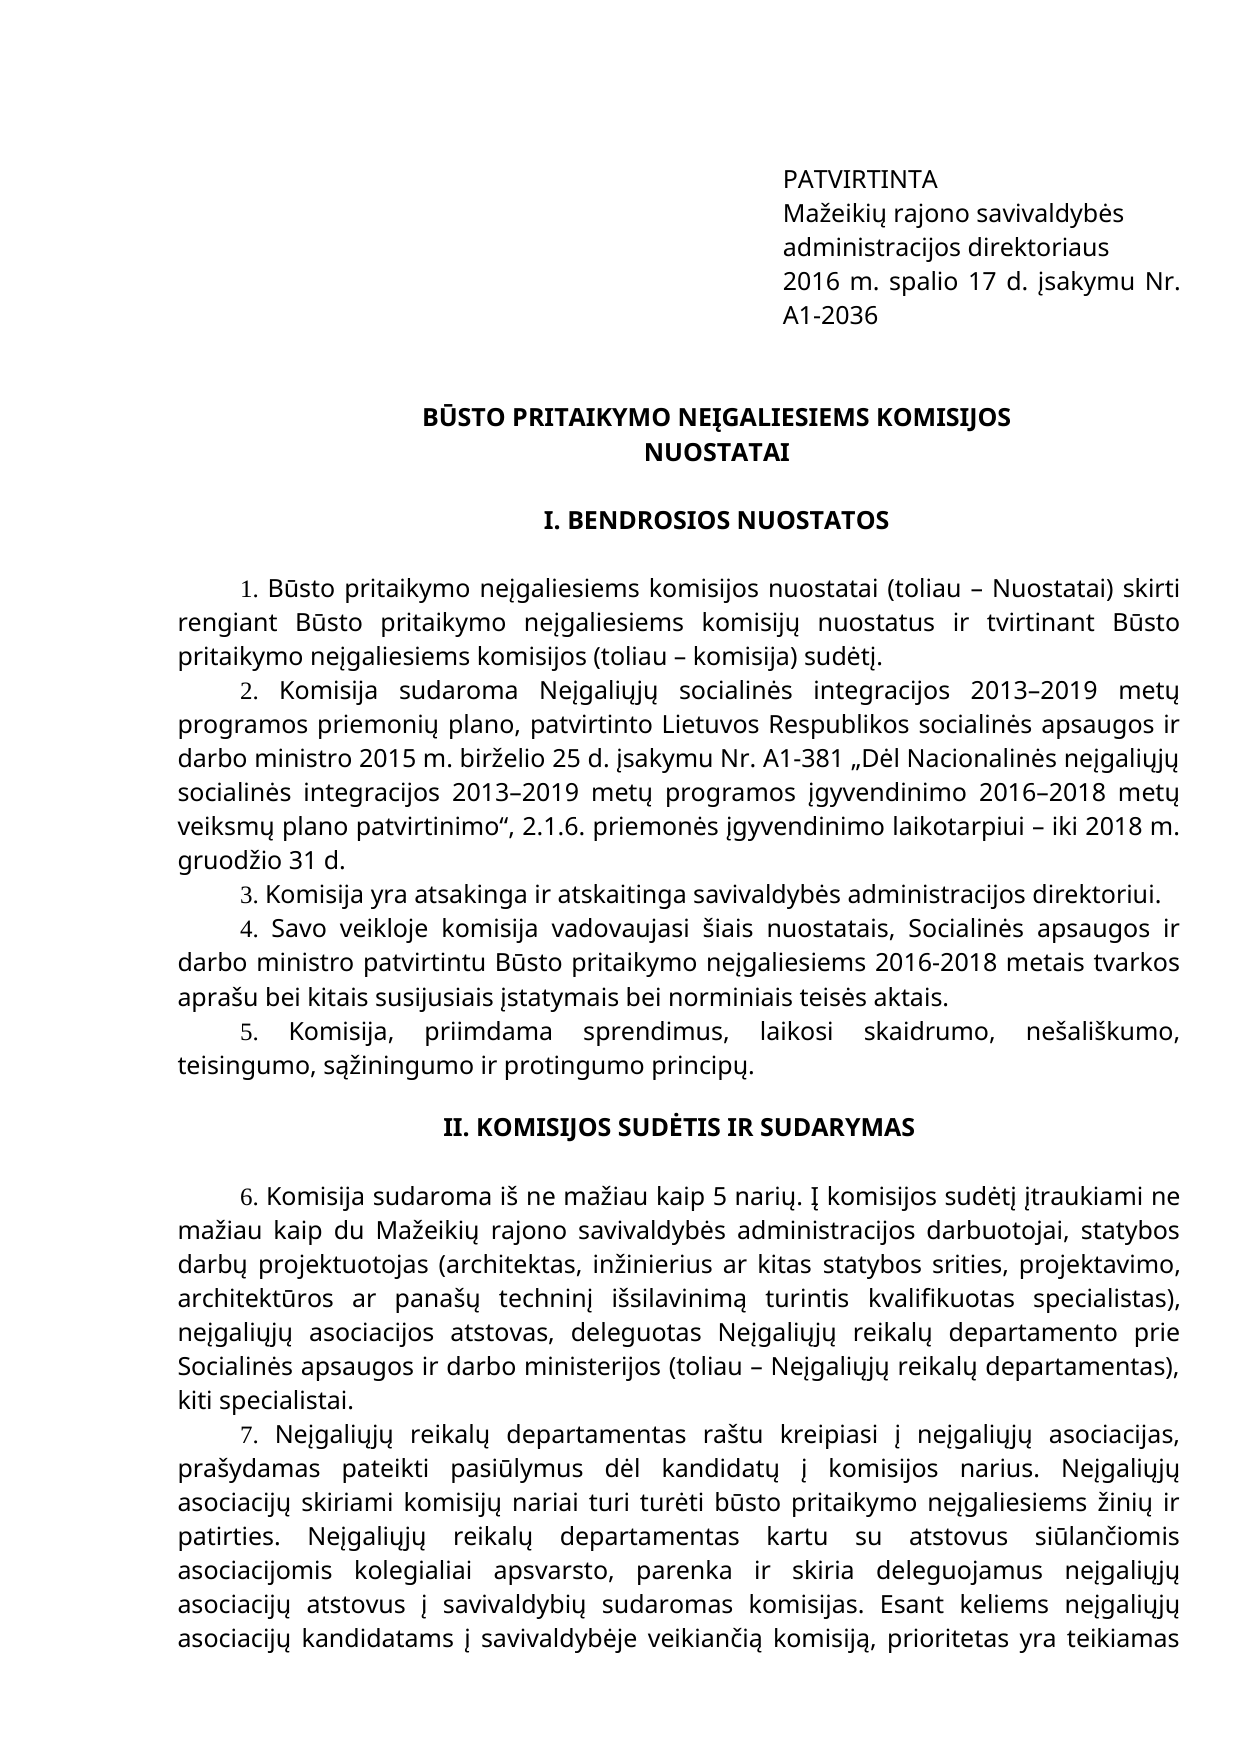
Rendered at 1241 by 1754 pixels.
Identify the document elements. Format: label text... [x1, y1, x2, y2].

text 3. Komisija yra atsakinga ir atskaitinga savivaldybės administracijos direktoriui. [177, 877, 1181, 911]
text 5. Komisija, priimdama sprendimus, laikosi skaidrumo, nešališkumo, teisingumo, sąžiningumo ir protingumo principų. [177, 1013, 1181, 1081]
text II. komisijos sudėtis ir sudarymas [177, 1110, 1181, 1144]
text Būsto pritaikymo neįgaliesiems komisijos [177, 400, 1181, 434]
text 2. Komisija sudaroma Neįgaliųjų socialinės integracijos 2013–2019 metų programos priemonių plano, patvirtinto Lietuvos Respublikos socialinės apsaugos ir darbo ministro 2015 m. birželio 25 d. įsakymu Nr. A1-381 „Dėl Nacionalinės neįgaliųjų socialinės integracijos 2013–2019 metų programos įgyvendinimo 2016–2018 metų veiksmų plano patvirtinimo“, 2.1.6. priemonės įgyvendinimo laikotarpiui – iki 2018 m. gruodžio 31 d. [177, 673, 1181, 877]
text 2016 m. spalio 17 d. įsakymu Nr. A1-2036 [783, 264, 1181, 332]
text 7. Neįgaliųjų reikalų departamentas raštu kreipiasi į neįgaliųjų asociacijas, prašydamas pateikti pasiūlymus dėl kandidatų į komisijos narius. Neįgaliųjų asociacijų skiriami komisijų nariai turi turėti būsto pritaikymo neįgaliesiems žinių ir patirties. Neįgaliųjų reikalų departamentas kartu su atstovus siūlančiomis asociacijomis kolegialiai apsvarsto, parenka ir skiria deleguojamus neįgaliųjų asociacijų atstovus į savivaldybių sudaromas komisijas. Esant keliems neįgaliųjų asociacijų kandidatams į savivaldybėje veikiančią komisiją, prioritetas yra teikiamas [177, 1417, 1181, 1655]
text 4. Savo veikloje komisija vadovaujasi šiais nuostatais, Socialinės apsaugos ir darbo ministro patvirtintu Būsto pritaikymo neįgaliesiems 2016-2018 metais tvarkos aprašu bei kitais susijusiais įstatymais bei norminiais teisės aktais. [177, 911, 1181, 1013]
text I. Bendrosios nuostatos [177, 502, 1181, 536]
text 6. Komisija sudaroma iš ne mažiau kaip 5 narių. Į komisijos sudėtį įtraukiami ne mažiau kaip du Mažeikių rajono savivaldybės administracijos darbuotojai, statybos darbų projektuotojas (architektas, inžinierius ar kitas statybos srities, projektavimo, architektūros ar panašų techninį išsilavinimą turintis kvalifikuotas specialistas), neįgaliųjų asociacijos atstovas, deleguotas Neįgaliųjų reikalų departamento prie Socialinės apsaugos ir darbo ministerijos (toliau – Neįgaliųjų reikalų departamentas), kiti specialistai. [177, 1178, 1181, 1417]
text 1. Būsto pritaikymo neįgaliesiems komisijos nuostatai (toliau – Nuostatai) skirti rengiant Būsto pritaikymo neįgaliesiems komisijų nuostatus ir tvirtinant Būsto pritaikymo neįgaliesiems komisijos (toliau – komisija) sudėtį. [177, 570, 1181, 673]
text nuostatai [177, 434, 1181, 468]
text Mažeikių rajono savivaldybės administracijos direktoriaus [783, 196, 1181, 264]
text patvirtinta [783, 162, 1181, 196]
